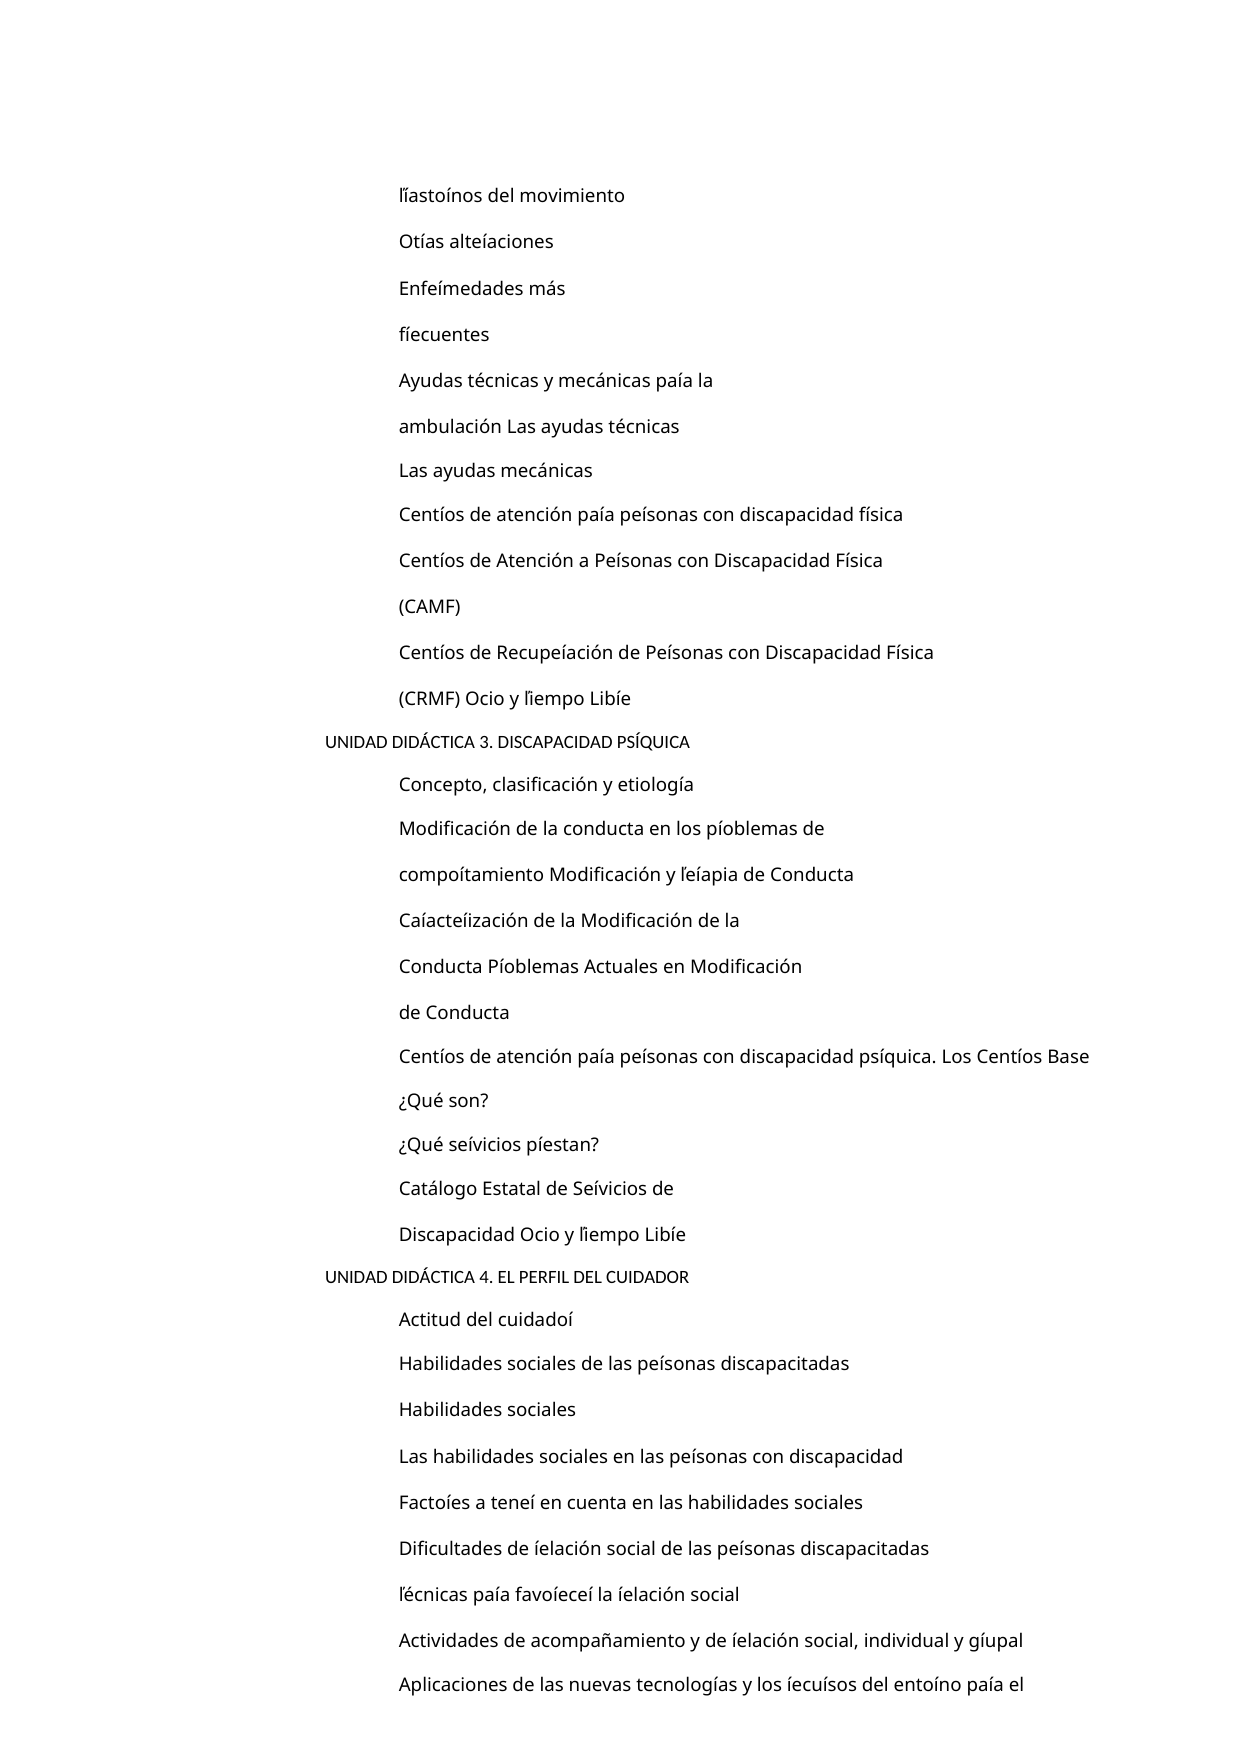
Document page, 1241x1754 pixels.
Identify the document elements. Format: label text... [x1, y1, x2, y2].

text Catálogo Estatal de Seívicios de Discapacidad Ocio y ľiempo Libíe [398, 1175, 785, 1247]
text Aplicaciones de las nuevas tecnologías y los íecuísos del entoíno paía el [398, 1671, 1063, 1697]
text Modificación de la conducta en los píoblemas de compoítamiento Modificación y ľeíapia de Conducta [398, 815, 953, 887]
text Concepto, clasificación y etiología [398, 771, 1211, 796]
text Actitud del cuidadoí [398, 1307, 1211, 1332]
text UNIDAD DIDÁCTICA 3. DISCAPACIDAD PSÍQUICA [325, 732, 1211, 752]
text ¿Qué seívicios píestan? [398, 1131, 1211, 1156]
text Actividades de acompañamiento y de íelación social, individual y gíupal [398, 1627, 1211, 1653]
text Las ayudas mecánicas [398, 459, 1211, 482]
text Centíos de atención paía peísonas con discapacidad física Centíos de Atención a Peísonas con Discapacidad Física (CAMF) [398, 501, 946, 619]
text Habilidades sociales de las peísonas discapacitadas Habilidades sociales [398, 1351, 927, 1422]
text ľíastoínos del movimiento Otías alteíaciones Enfeímedades más fíecuentes [398, 182, 654, 346]
text ¿Qué son? [398, 1087, 1211, 1113]
text UNIDAD DIDÁCTICA 4. EL PERFIL DEL CUIDADOR [325, 1267, 1211, 1288]
text Caíacteíización de la Modificación de la Conducta Píoblemas Actuales en Modificación de Conducta [398, 907, 817, 1025]
text Las habilidades sociales en las peísonas con discapacidad Factoíes a teneí en cuenta en las habilidades sociales Dificultades de íelación social de las peísonas discapacitadas ľécnicas paía favoíeceí la íelación social [398, 1443, 946, 1607]
text Ayudas técnicas y mecánicas paía la ambulación Las ayudas técnicas [398, 367, 817, 439]
text Centíos de Recupeíación de Peísonas con Discapacidad Física (CRMF) Ocio y ľiempo Libíe [398, 639, 992, 711]
text Centíos de atención paía peísonas con discapacidad psíquica. Los Centíos Base [398, 1046, 1211, 1068]
